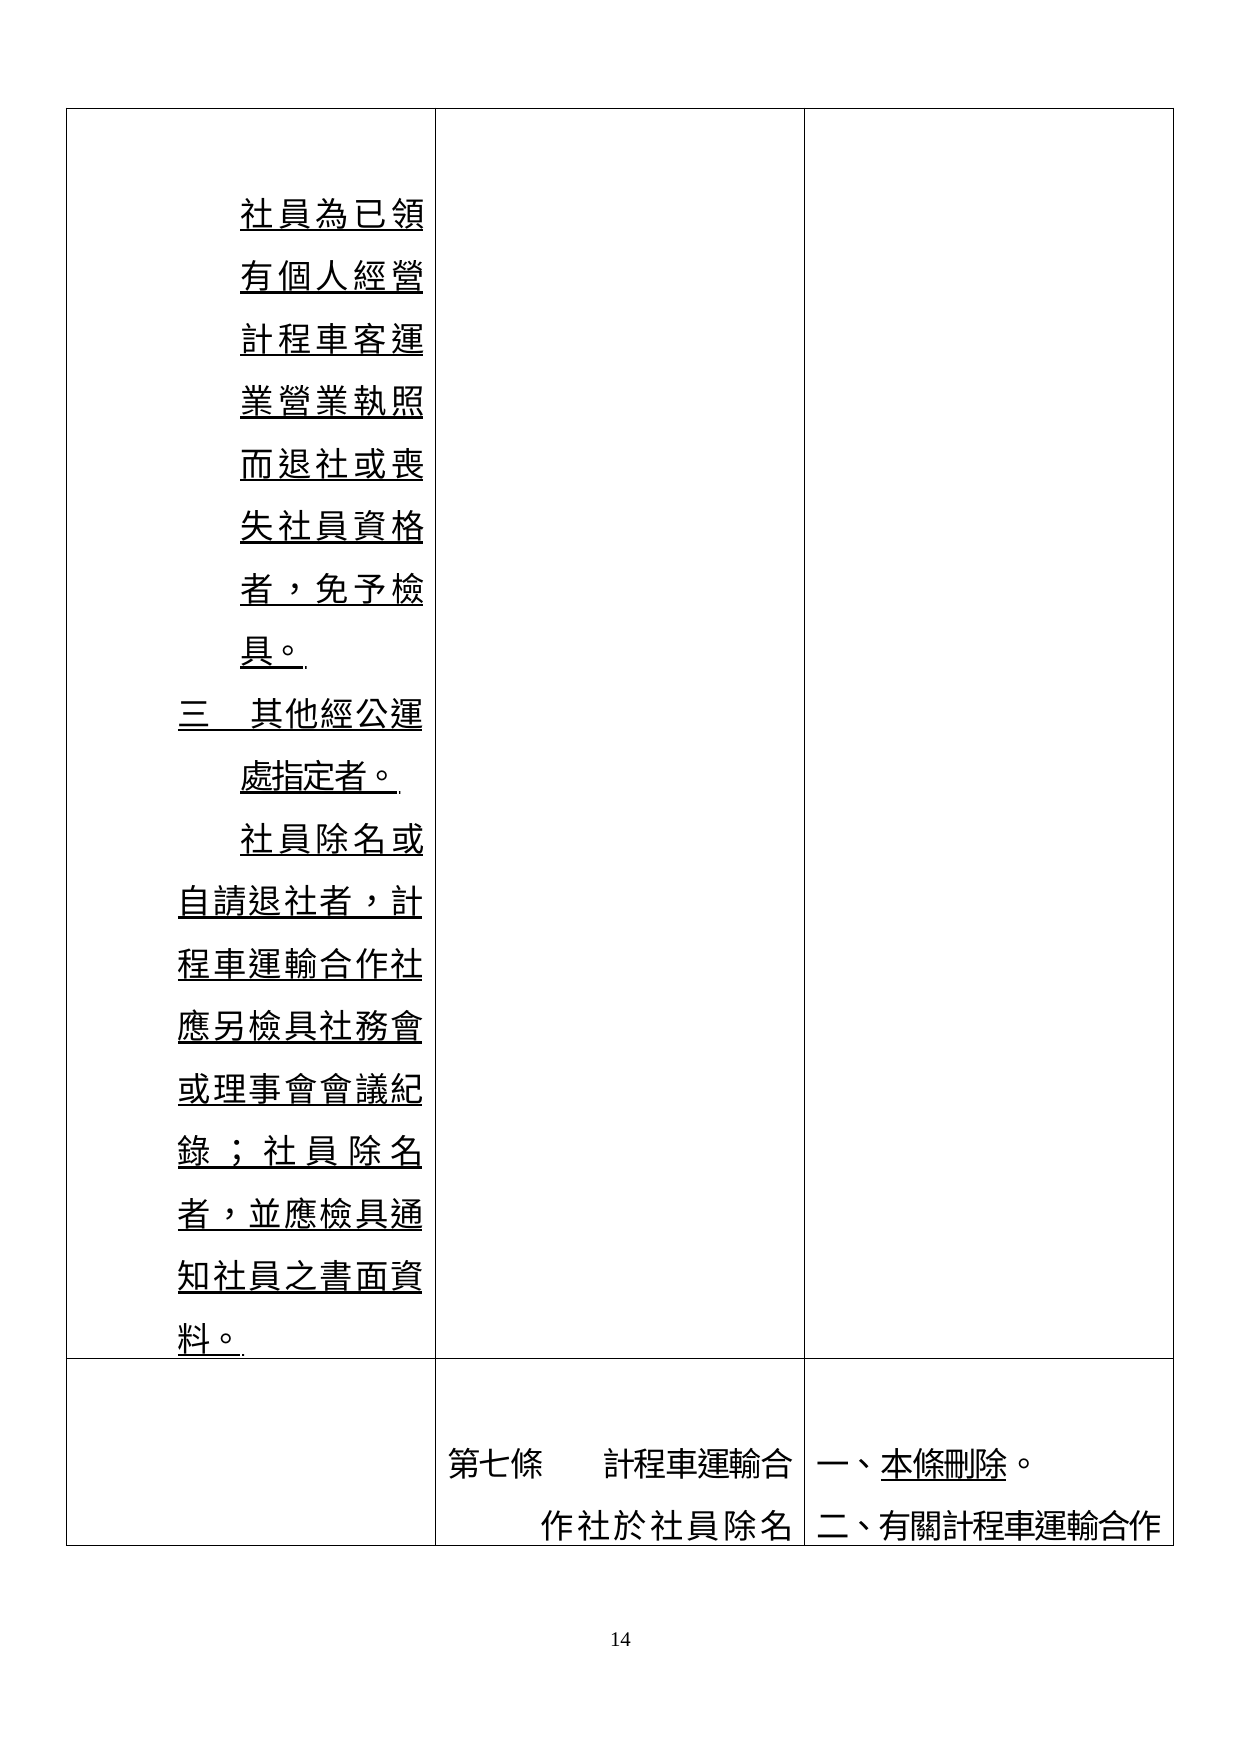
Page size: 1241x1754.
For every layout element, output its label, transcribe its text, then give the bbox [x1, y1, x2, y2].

table_cell 第七條 計程車運輸合作社於社員除名 [436, 1359, 804, 1545]
table_cell 一、本條刪除。 二、有關計程車運輸合作 [805, 1359, 1173, 1545]
table_cell [67, 1359, 435, 1545]
table_cell 社員為已領有個人經營計程車客運業營業執照而退社或喪失社員資格者，免予檢具。 三 其他經公運處指定者。 社員除名或自請退社者，計程車運輸合作社應另檢具社務會或理事會會議紀錄；社員除名者，並應檢具通知社員之書面資料。 [67, 109, 435, 1358]
table_cell [436, 109, 804, 1358]
table_cell [805, 109, 1173, 1358]
